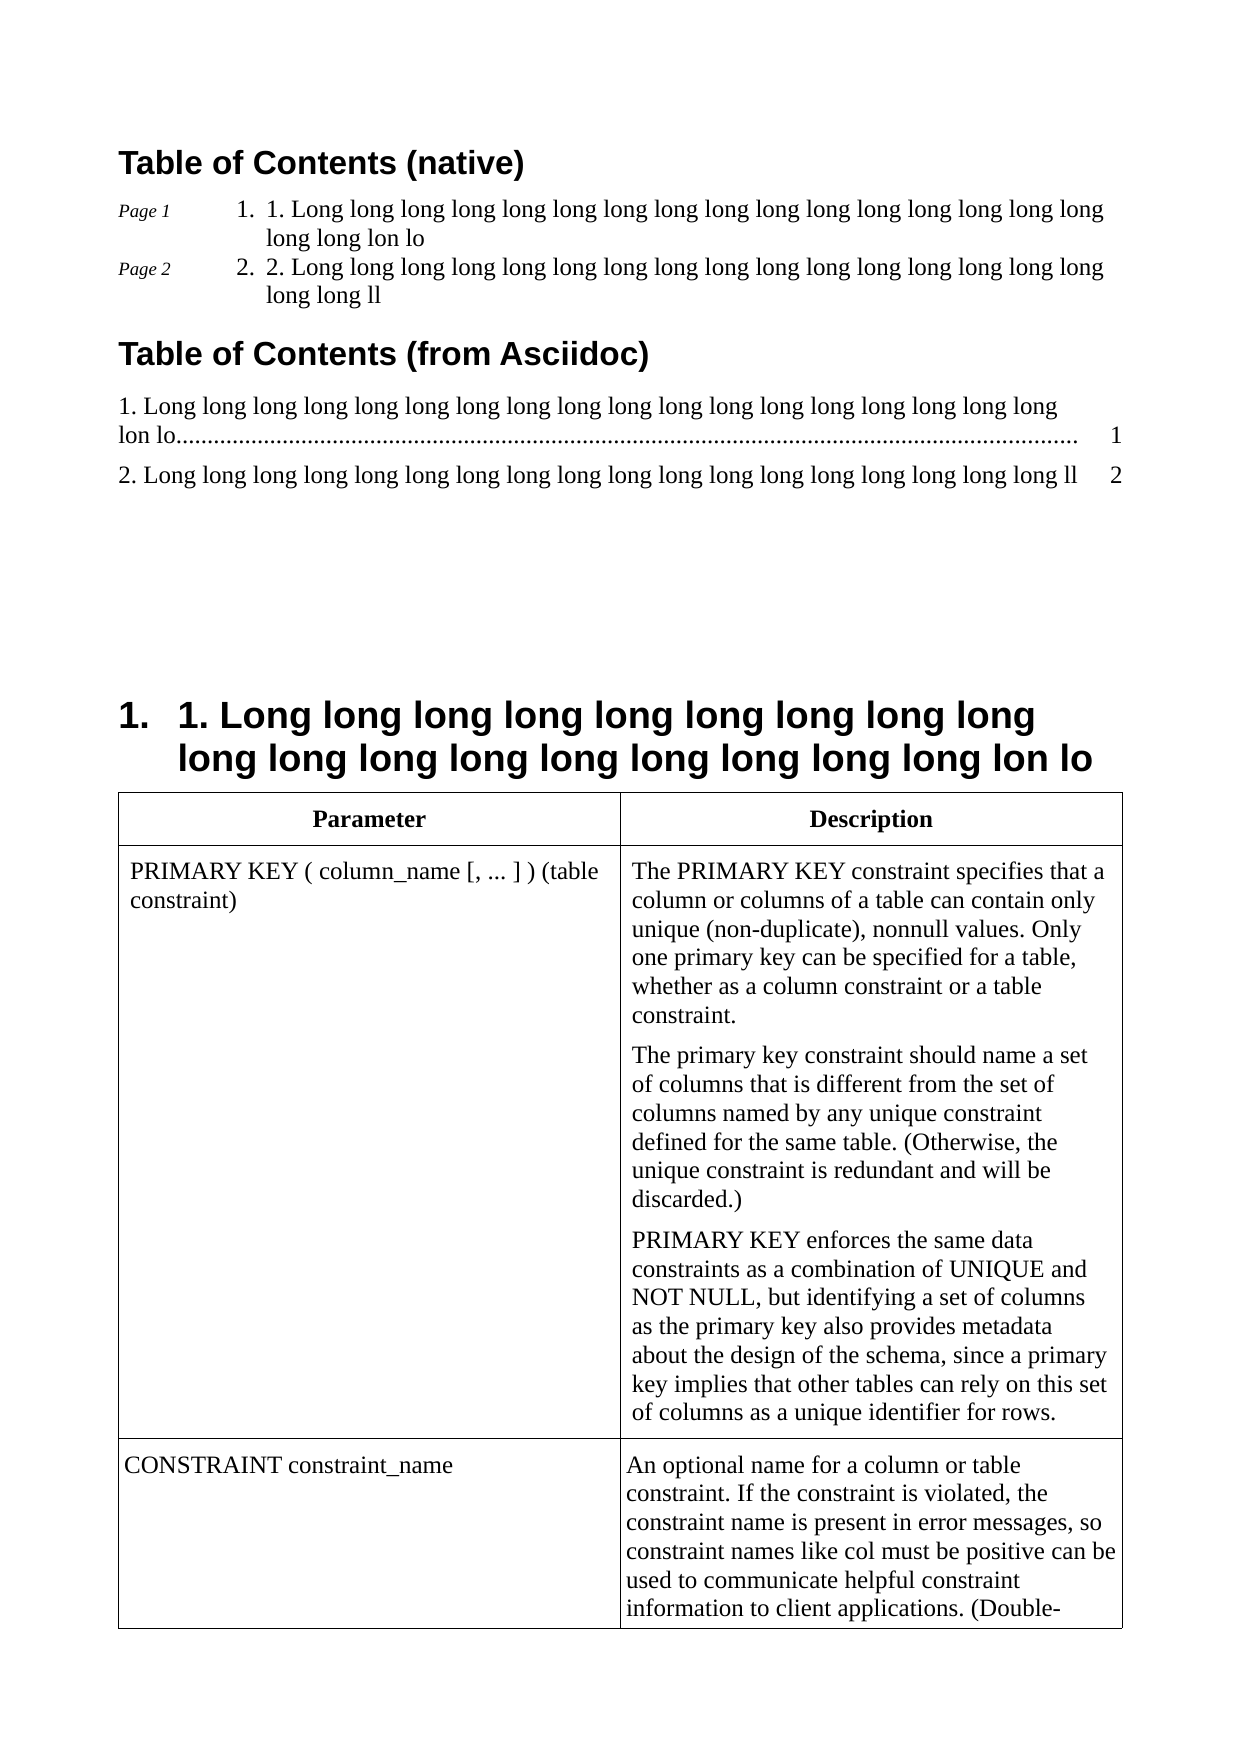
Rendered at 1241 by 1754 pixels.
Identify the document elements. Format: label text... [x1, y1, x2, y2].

subtitle 1. Long long long long long long long long long long long long long long long long long long lon lo [118, 692, 1122, 780]
subtitle Table of Contents (from Asciidoc) [118, 334, 1122, 372]
text Page 1 1. 1. Long long long long long long long long long long long long long long long long long long lon lo [118, 194, 1122, 252]
table_cell An optional name for a column or table constraint. If the constraint is violated, the constraint name is present in error messages, so constraint names like col must be positive can be used to communicate helpful constraint information to client applications. (Double- [621, 1439, 1122, 1628]
table_header Parameter [119, 793, 620, 844]
table_header Description [621, 793, 1122, 844]
subtitle Table of Contents (native) [118, 143, 1122, 182]
table_cell PRIMARY KEY ( column_name [, ... ] ) (table constraint) [119, 846, 620, 1438]
table_header 2. Long long long long long long long long long long long long long long long long long long ll [118, 454, 1079, 495]
table_header 1. Long long long long long long long long long long long long long long long long long long lon lo [118, 385, 1079, 454]
table_header 2 [1079, 454, 1122, 495]
table_header 1 [1079, 385, 1122, 454]
text Page 2 2. 2. Long long long long long long long long long long long long long long long long long long ll [118, 252, 1122, 309]
table_cell CONSTRAINT constraint_name [119, 1439, 620, 1628]
table_cell The PRIMARY KEY constraint specifies that a column or columns of a table can contain only unique (non-duplicate), nonnull values. Only one primary key can be specified for a table, whether as a column constraint or a table constraint. The primary key constraint should name a set of columns that is different from the set of columns named by any unique constraint defined for the same table. (Otherwise, the unique constraint is redundant and will be discarded.) PRIMARY KEY enforces the same data constraints as a combination of UNIQUE and NOT NULL, but identifying a set of columns as the primary key also provides metadata about the design of the schema, since a primary key implies that other tables can rely on this set of columns as a unique identifier for rows. [621, 846, 1122, 1438]
